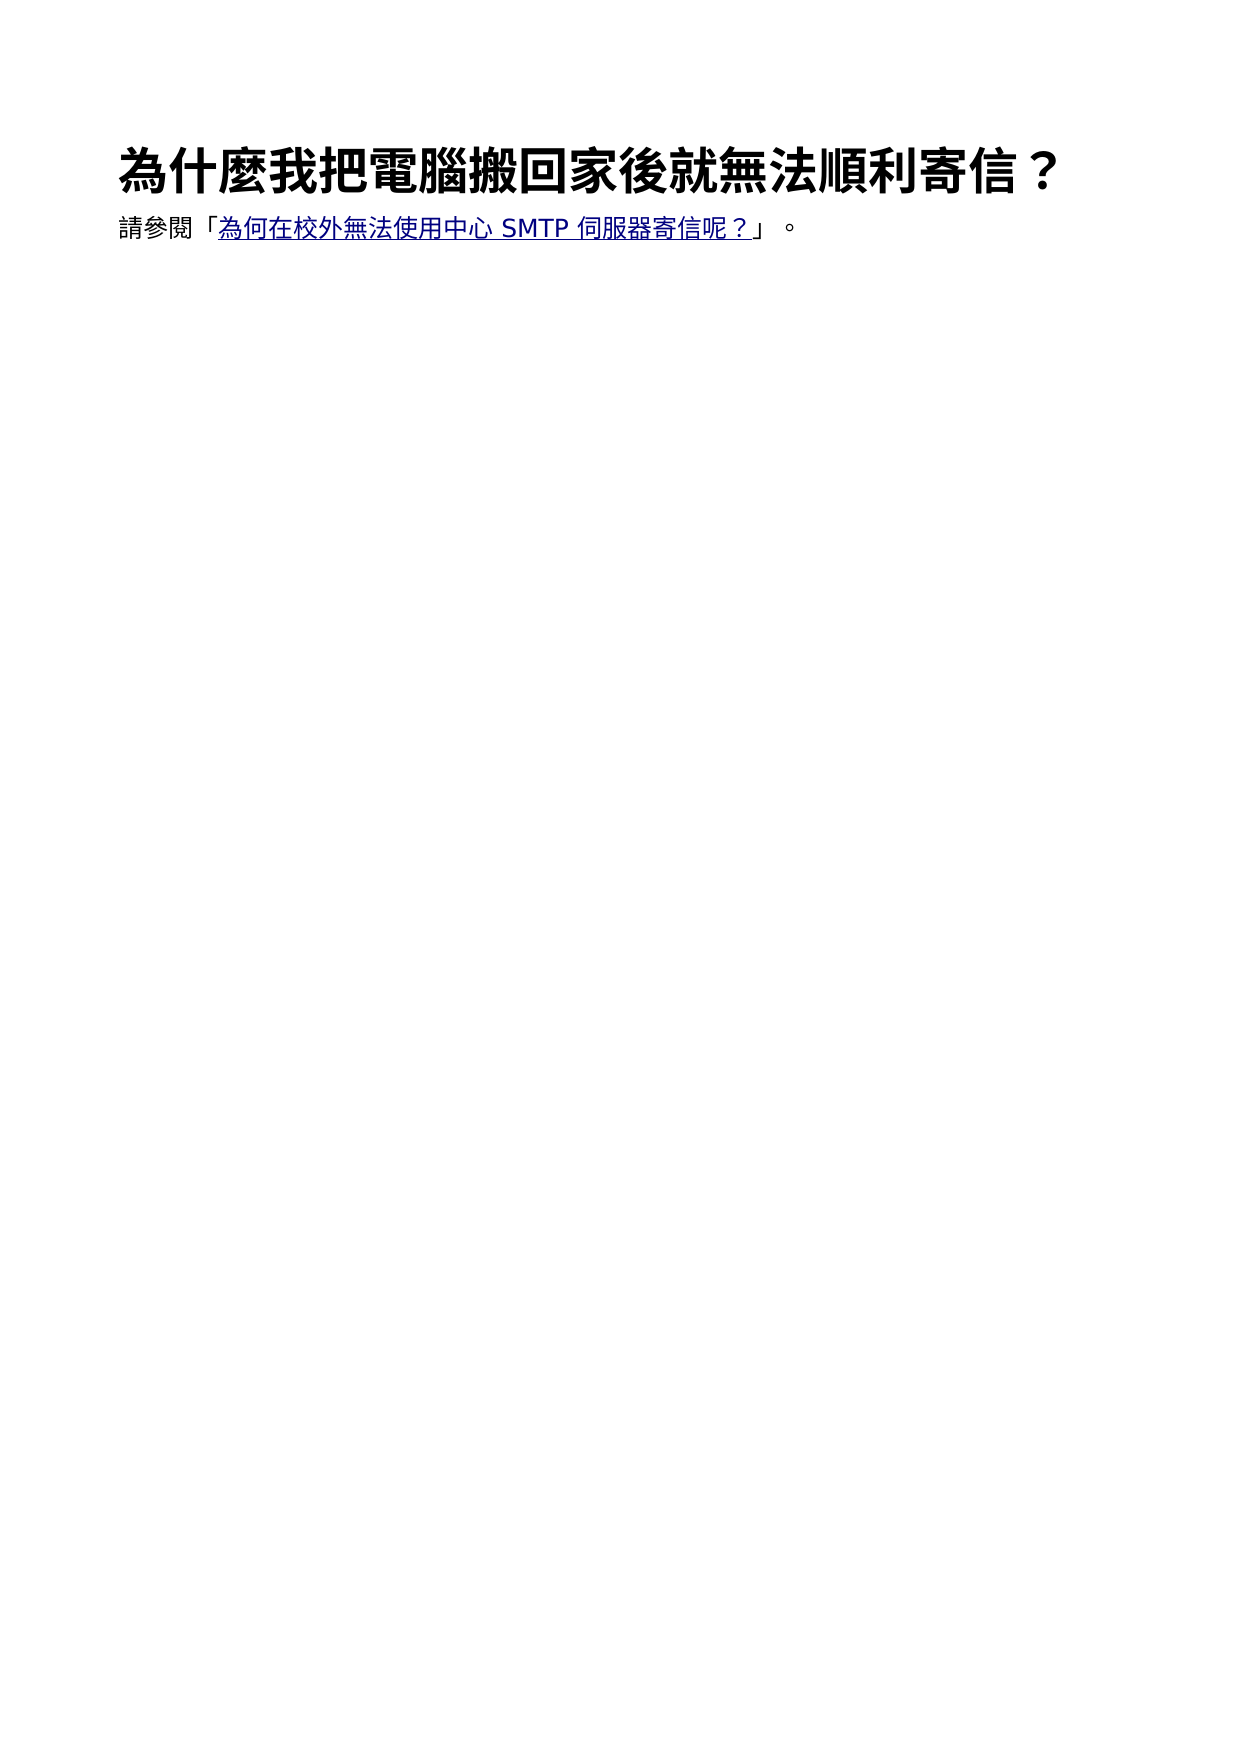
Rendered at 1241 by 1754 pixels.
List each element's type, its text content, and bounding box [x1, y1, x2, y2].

text 請參閱「為何在校外無法使用中心 SMTP 伺服器寄信呢？」。 [118, 214, 1122, 243]
subtitle 為什麼我把電腦搬回家後就無法順利寄信？ [118, 143, 1122, 201]
